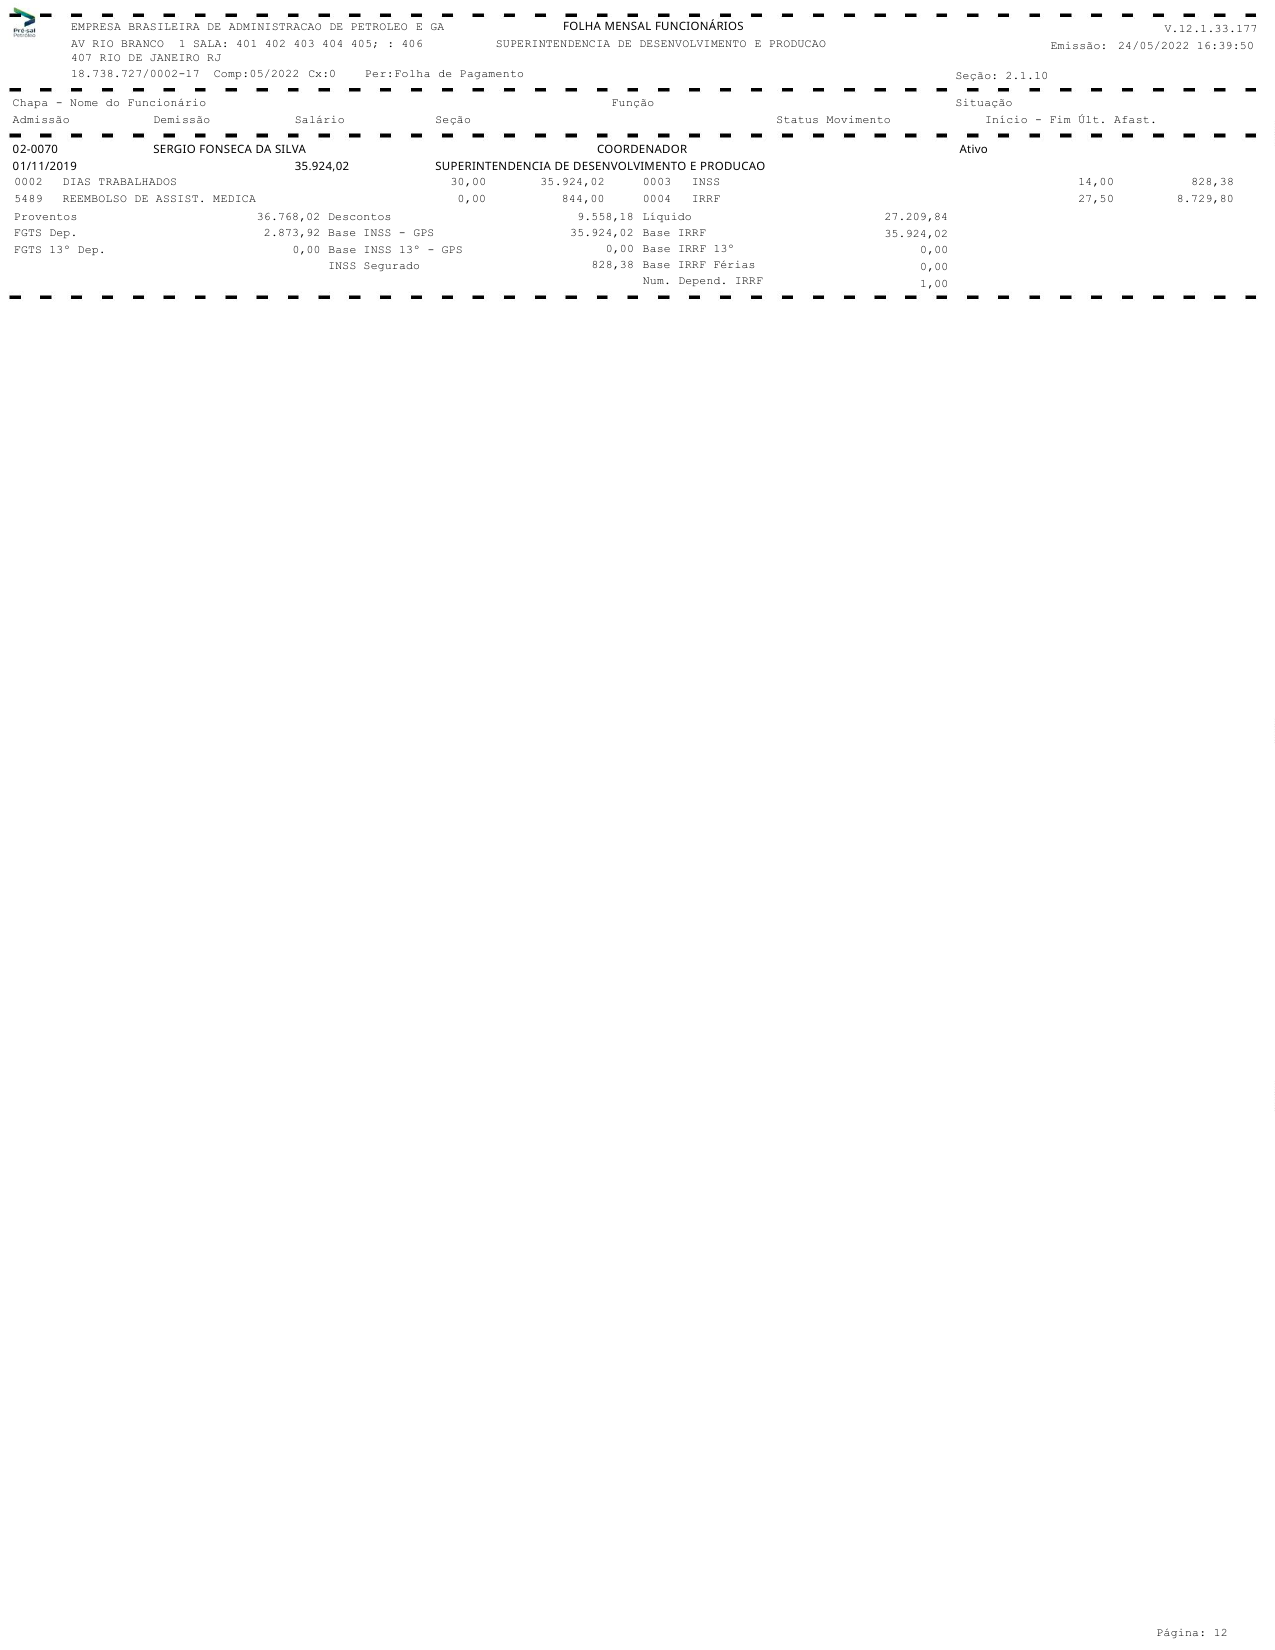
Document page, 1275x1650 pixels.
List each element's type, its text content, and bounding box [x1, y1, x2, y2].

text 0 [14, 175, 21, 188]
text 0 [12, 160, 20, 173]
text 14,00 [1078, 175, 1131, 188]
text Proventos [14, 209, 95, 223]
text 8.729,80 [1177, 192, 1251, 205]
text Seção: 2.1.10 [955, 68, 1066, 82]
text 828,38 [1191, 175, 1251, 188]
text 0,00 [920, 243, 966, 256]
text 35.924,02 Base IRRF [570, 226, 789, 239]
text INSS Segurado [328, 258, 488, 272]
text FGTS 13º Dep. [14, 242, 123, 256]
text 1,00 [920, 276, 966, 290]
text 30,00 [450, 175, 503, 188]
text 0,00 [457, 192, 503, 205]
text 4 [71, 50, 78, 64]
text SUPERINTENDENCIA DE DESENVOLVIMENTO E PRODUCAO [496, 37, 851, 50]
text Admissão Demissão [12, 113, 236, 126]
text Salário [294, 113, 362, 126]
text EMPRESA BRASILEIRA DE ADMINISTRACAO DE PETROLEO E GA [71, 20, 469, 33]
text Chapa - Nome do Funcionário [12, 96, 236, 109]
text 002 [21, 175, 60, 188]
text 5 [14, 192, 21, 205]
text 35.924,02 [884, 226, 966, 240]
text IRRF [692, 192, 738, 205]
text 0,00 Base INSS 13º - GPS [292, 242, 488, 256]
text DIAS TRABALHADOS [62, 175, 282, 188]
text 2-0070 [20, 143, 80, 157]
text 828,38 Base IRRF Férias [591, 258, 789, 271]
text 07 RIO DE JANEIRO RJ [78, 50, 243, 64]
text REEMBOLSO DE ASSIST. MEDICA [62, 192, 282, 205]
text 35.924,02 [294, 160, 376, 173]
text 0004 [643, 192, 688, 205]
text 27.209,84 [884, 210, 966, 223]
picture [0, 0, 1275, 1650]
text Per:Folha de Pagamento [364, 67, 548, 81]
text 9.558,18 Líquido [577, 209, 710, 223]
text 489 [21, 192, 60, 205]
text Início - Fim Últ. Afast. [985, 113, 1182, 126]
text Situação [955, 96, 1066, 109]
text Página: 12 [1156, 1626, 1244, 1639]
text SUPERINTENDENCIA DE DESENVOLVIMENTO E PRODUCAO [435, 160, 791, 173]
text 844,00 [562, 192, 622, 205]
text 0,00 Base IRRF 13º [606, 242, 789, 255]
text 0,00 [920, 260, 966, 273]
text Seção [435, 113, 488, 126]
text 36.768,02 Descontos [257, 209, 413, 223]
text AV RIO BRANCO 1 SALA: 401 402 403 404 405; : 406 [71, 37, 469, 50]
text Função [611, 96, 672, 109]
text SERGIO FONSECA DA SILVA [153, 143, 343, 157]
text 1 [71, 67, 78, 81]
text FOLHA MENSAL FUNCIONÁRIOS [563, 20, 767, 33]
text 8.738.727/0002-17 Comp:05/2022 Cx:0 [78, 67, 361, 81]
text Ativo [959, 143, 1012, 157]
text 1/11/2019 [20, 160, 102, 173]
text INSS [692, 175, 738, 188]
text 2.873,92 Base INSS - GPS [264, 226, 460, 239]
text V.12.1.33.177 [1164, 22, 1275, 35]
text COORDENADOR [597, 143, 693, 157]
text FGTS Dep. [14, 226, 95, 239]
text 0003 [643, 175, 688, 188]
text 0 [12, 143, 20, 157]
text 24/05/2022 16:39:50 [1118, 38, 1275, 52]
text 27,50 [1078, 192, 1131, 205]
text 35.924,02 [540, 175, 622, 188]
text Num. Depend. IRRF [643, 274, 789, 287]
text Emissão: [1050, 38, 1118, 52]
text Status Movimento [776, 113, 908, 126]
